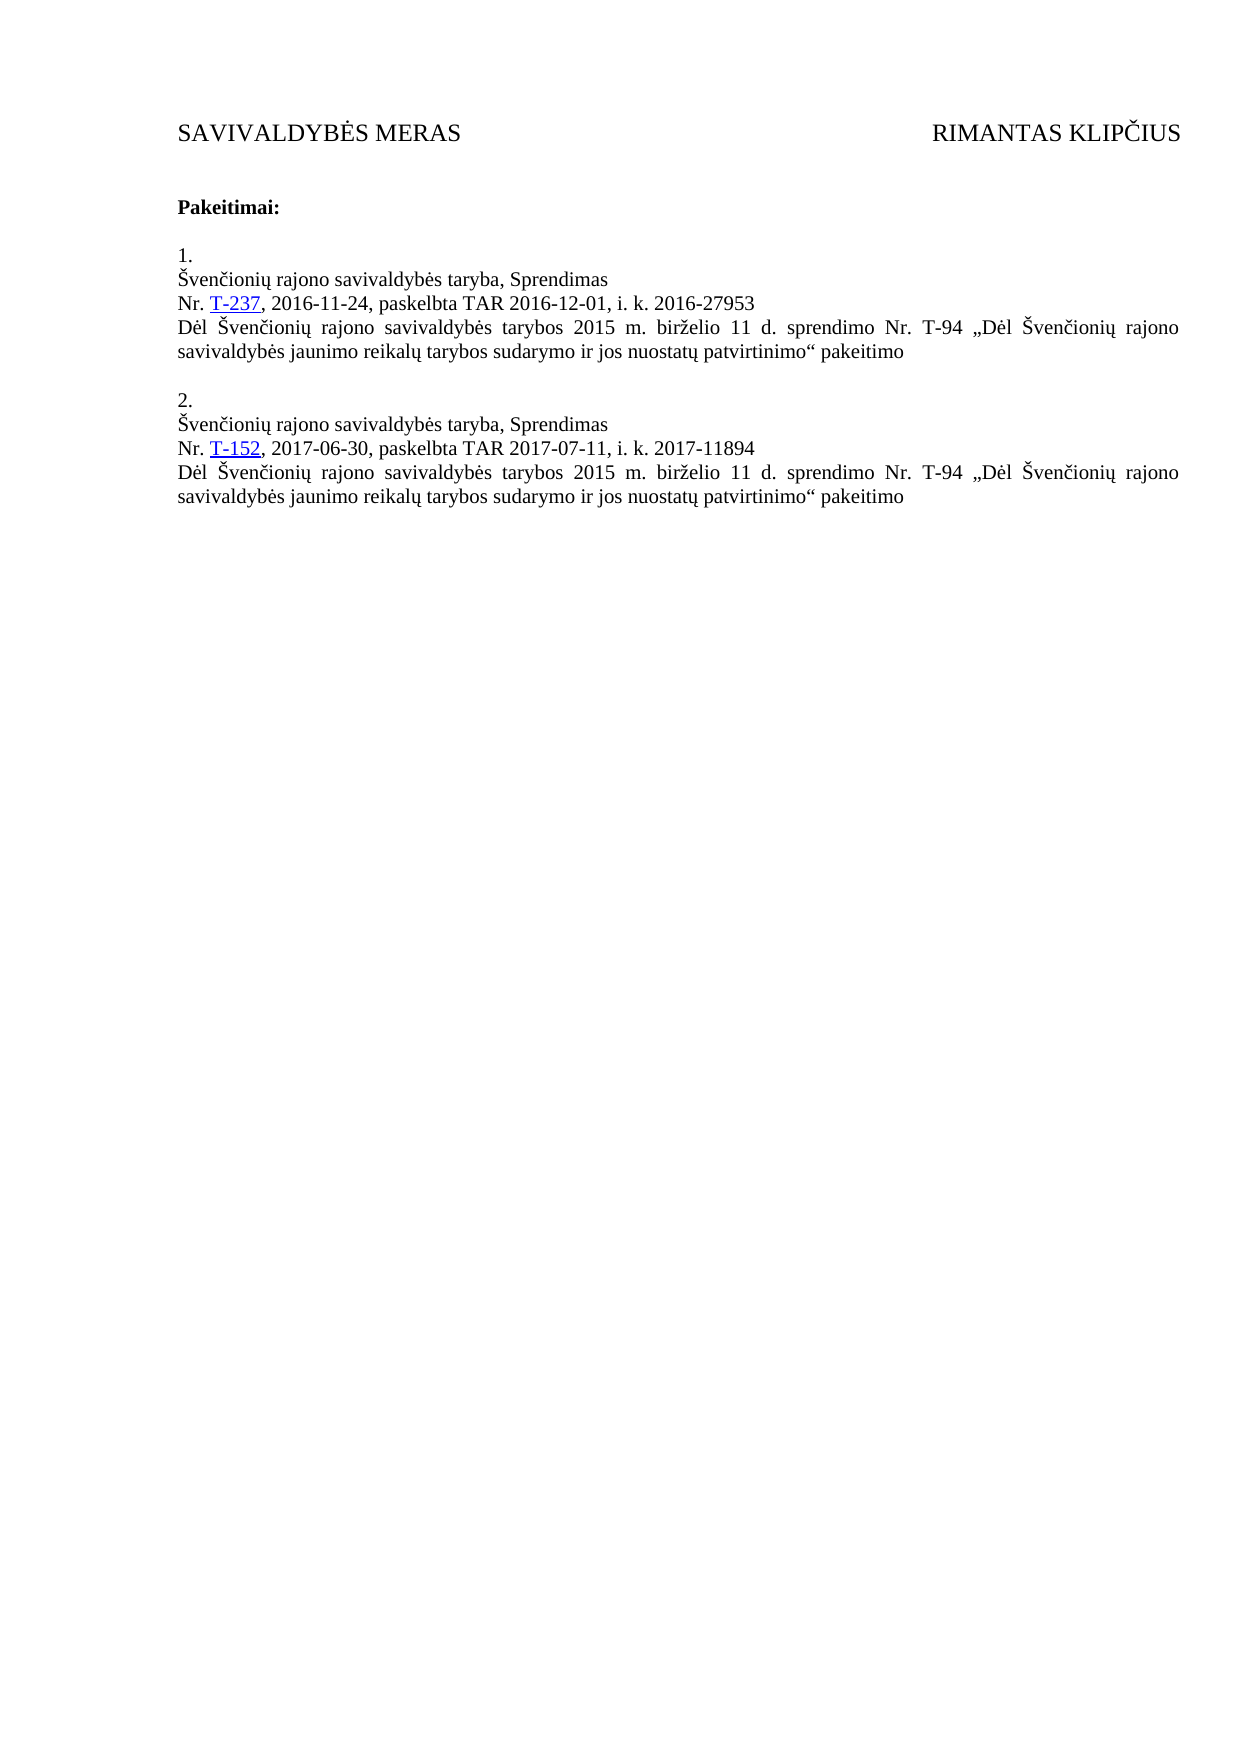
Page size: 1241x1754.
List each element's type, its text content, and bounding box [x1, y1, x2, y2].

text Nr. T-152, 2017-06-30, paskelbta TAR 2017-07-11, i. k. 2017-11894 [177, 436, 1181, 460]
text SAVIVALDYBĖS MERAS RIMANTAS KLIPČIUS [177, 118, 1181, 147]
text Dėl Švenčionių rajono savivaldybės tarybos 2015 m. birželio 11 d. sprendimo Nr. T-94 „Dėl Švenčionių rajono savivaldybės jaunimo reikalų tarybos sudarymo ir jos nuostatų patvirtinimo“ pakeitimo [177, 315, 1181, 363]
text Nr. T-237, 2016-11-24, paskelbta TAR 2016-12-01, i. k. 2016-27953 [177, 291, 1181, 315]
text 2. [177, 387, 1181, 412]
text Švenčionių rajono savivaldybės taryba, Sprendimas [177, 412, 1181, 436]
text Pakeitimai: [177, 195, 1181, 219]
text Dėl Švenčionių rajono savivaldybės tarybos 2015 m. birželio 11 d. sprendimo Nr. T-94 „Dėl Švenčionių rajono savivaldybės jaunimo reikalų tarybos sudarymo ir jos nuostatų patvirtinimo“ pakeitimo [177, 460, 1181, 508]
text Švenčionių rajono savivaldybės taryba, Sprendimas [177, 267, 1181, 291]
text 1. [177, 243, 1181, 267]
